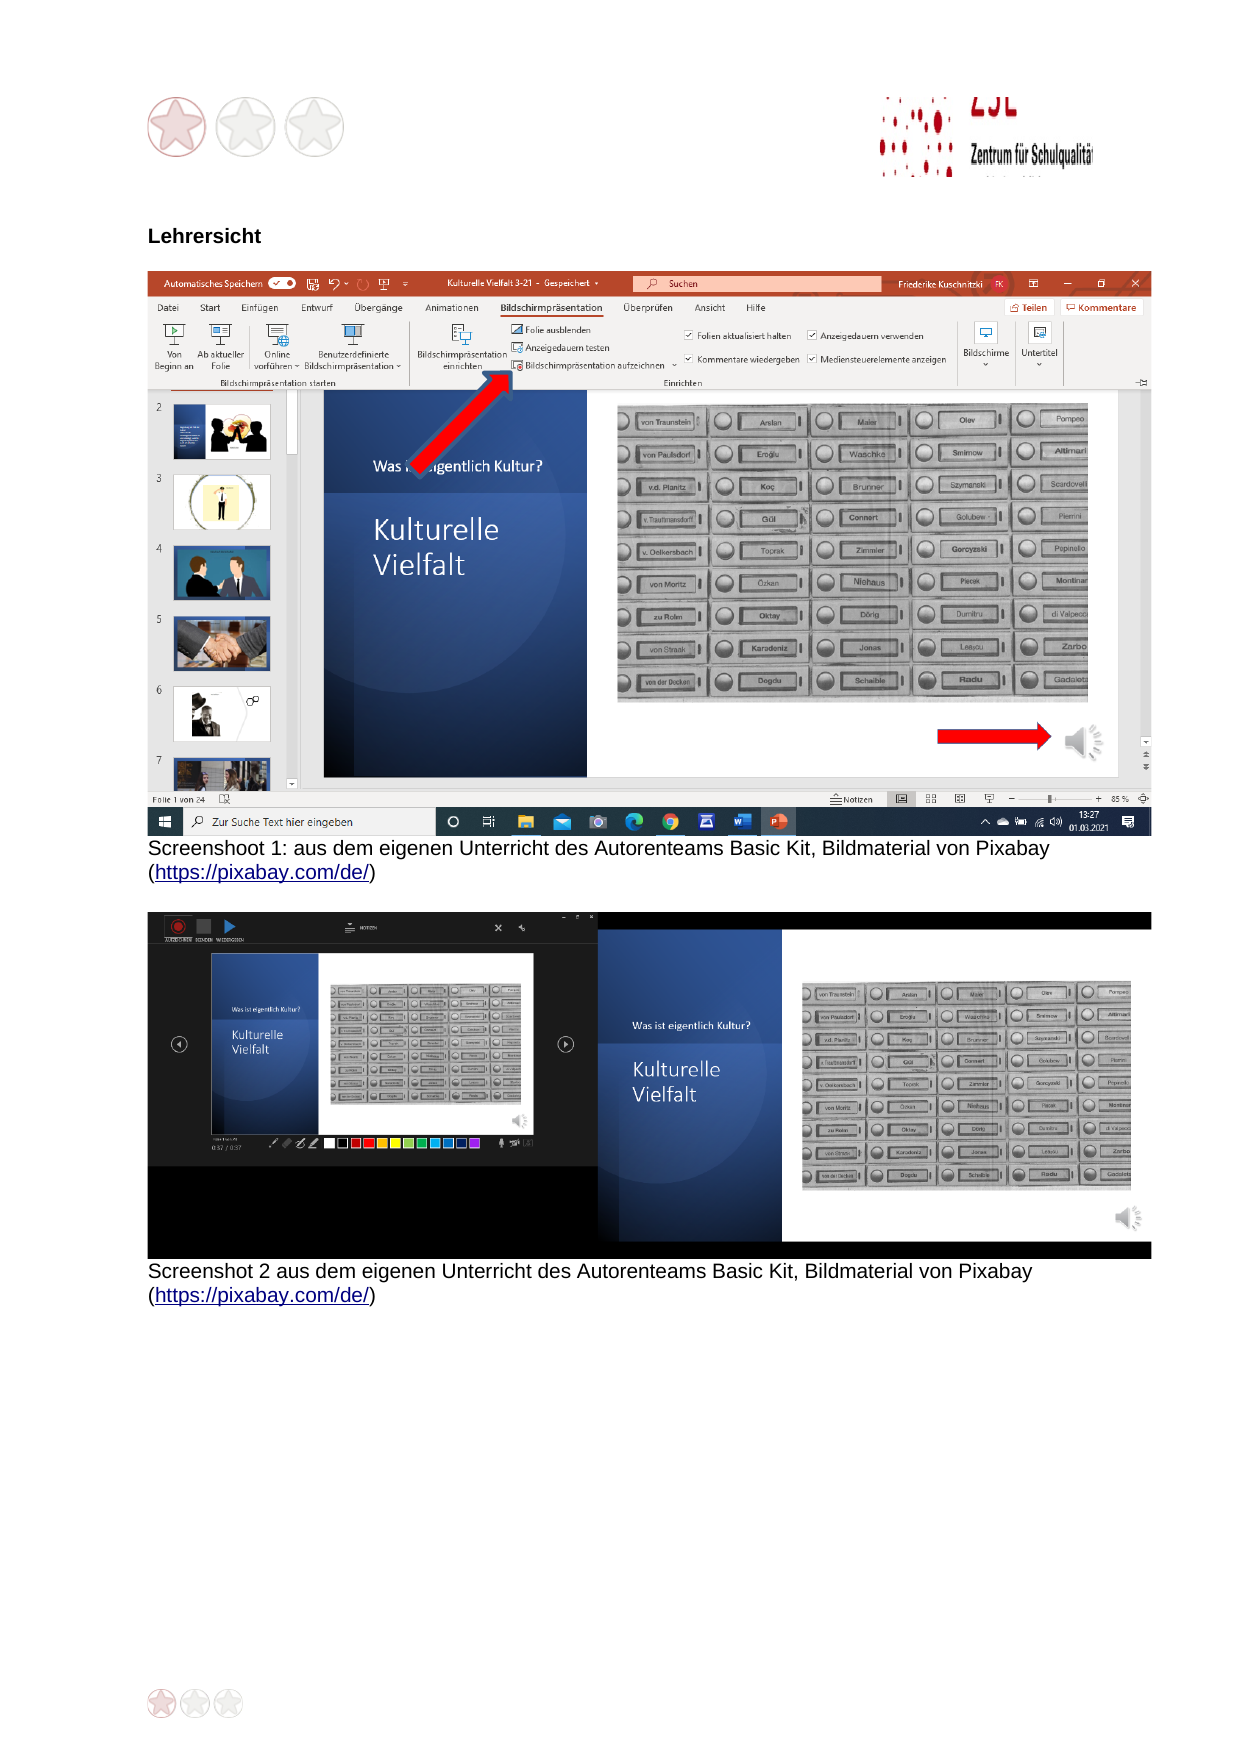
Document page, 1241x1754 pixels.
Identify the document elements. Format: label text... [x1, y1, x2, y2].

text Lehrersicht [148, 224, 1152, 248]
text Screenshoot 1: aus dem eigenen Unterricht des Autorenteams Basic Kit, Bildmaterial von Pixabay (https://pixabay.com/de/) [148, 836, 1152, 884]
text Screenshot 2 aus dem eigenen Unterricht des Autorenteams Basic Kit, Bildmaterial von Pixabay (https://pixabay.com/de/) [148, 1259, 1152, 1307]
